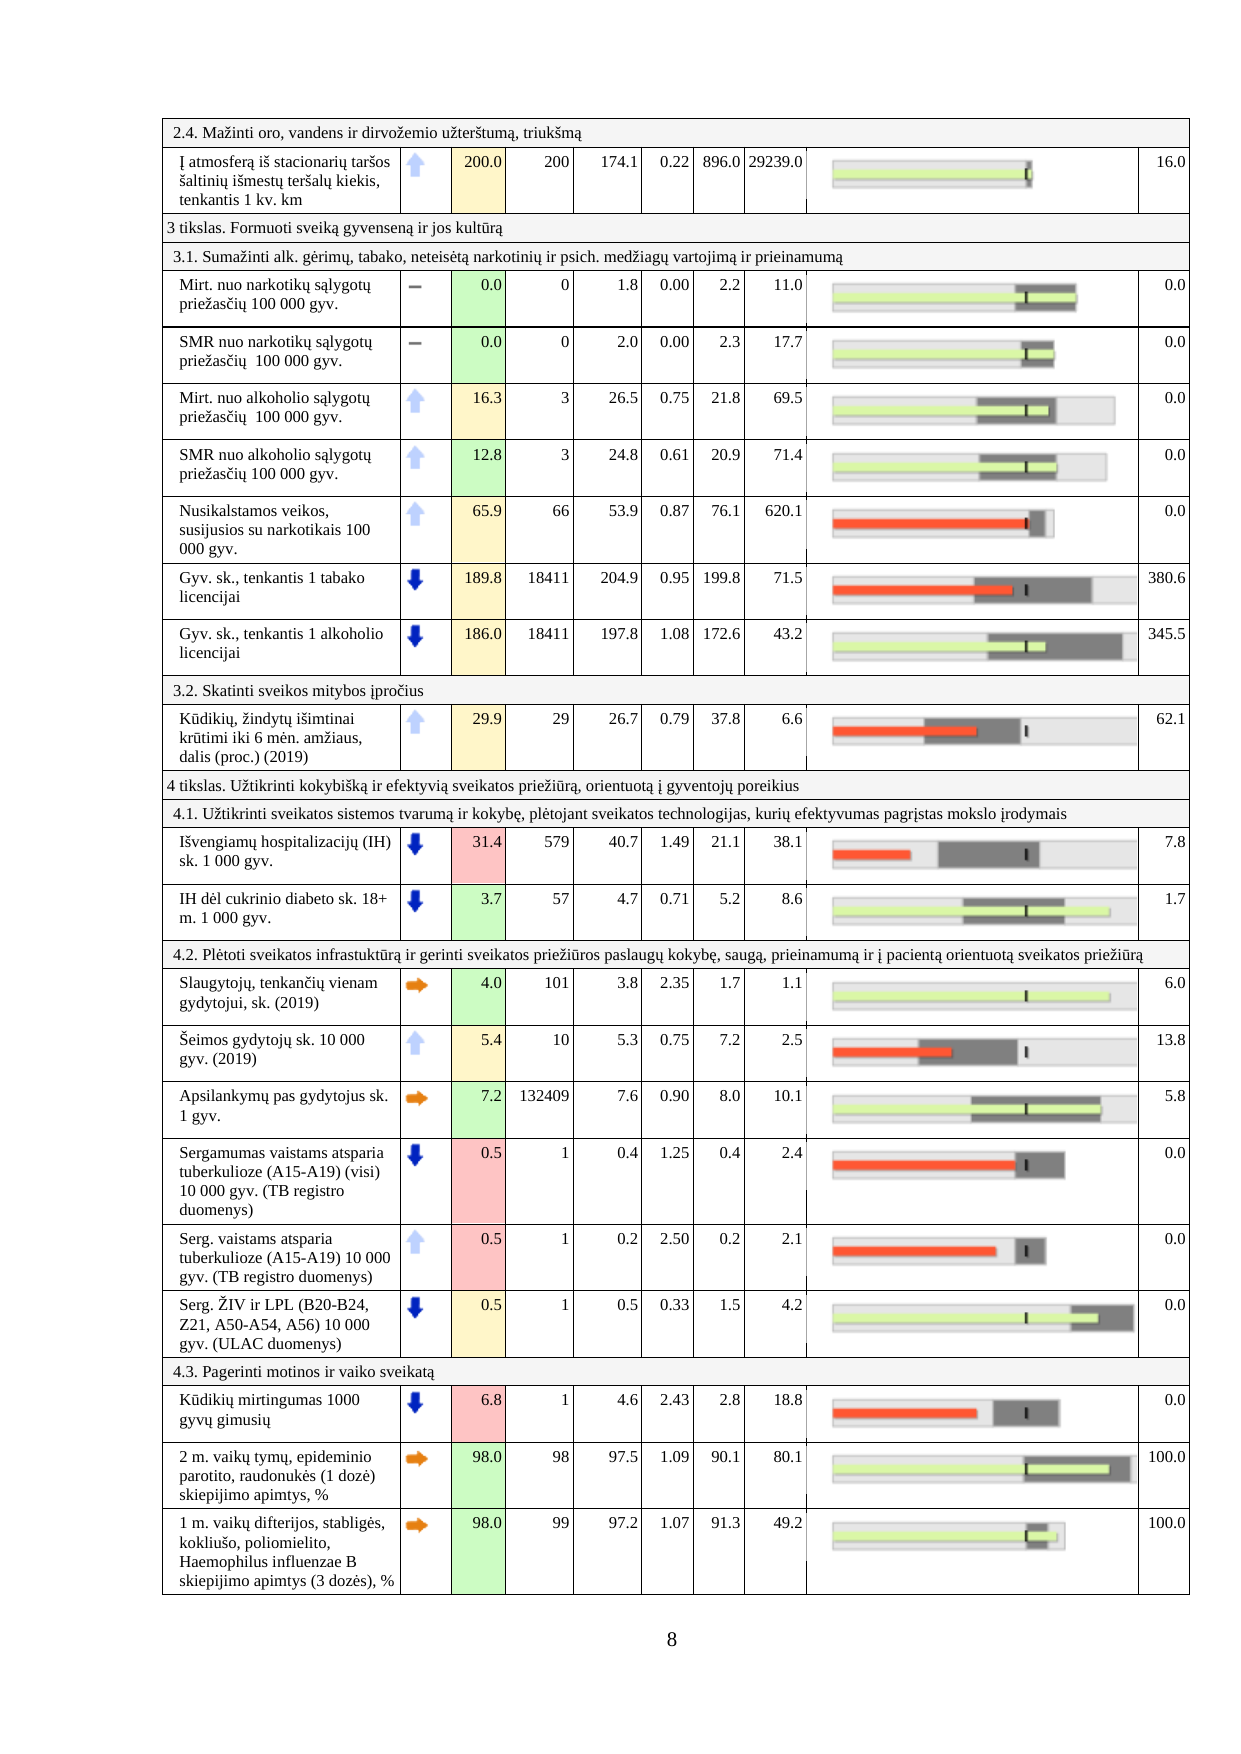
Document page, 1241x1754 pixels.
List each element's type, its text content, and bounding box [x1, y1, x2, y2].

table_cell [807, 1291, 1138, 1295]
table_cell 4.7 [574, 885, 641, 940]
table_cell 66 [506, 497, 573, 562]
table_cell [401, 885, 451, 940]
table_cell 20.9 [694, 440, 744, 496]
table_cell 200 [506, 148, 573, 213]
table_cell [807, 199, 1138, 213]
table_cell 0 [506, 271, 573, 326]
table_cell 62.1 [1139, 705, 1189, 770]
table_cell Kūdikių, žindytų išimtinai krūtimi iki 6 mėn. amžiaus, dalis (proc.) (2019) [163, 705, 400, 770]
table_cell 0.0 [1139, 1291, 1189, 1357]
table_cell 3.7 [452, 885, 505, 940]
table_cell 12.8 [452, 440, 505, 496]
table_cell [807, 969, 1138, 973]
table_cell 172.6 [694, 620, 744, 675]
table_cell [807, 492, 1138, 496]
table_cell 99 [506, 1509, 573, 1594]
table_cell 49.2 [745, 1509, 806, 1594]
table_cell 0.0 [452, 328, 505, 383]
table_cell 0.0 [1139, 1139, 1189, 1223]
table_cell 3.1. Sumažinti alk. gėrimų, tabako, neteisėtą narkotinių ir psich. medžiagų vartojimą ir prieinamumą [163, 243, 1189, 270]
table_cell [807, 1021, 1138, 1025]
table_cell 4.2 [745, 1291, 806, 1357]
table_cell 1.25 [642, 1139, 693, 1223]
table_cell 0.79 [642, 705, 693, 770]
table_cell 98 [506, 1443, 573, 1508]
table_cell 0.00 [642, 271, 693, 326]
table_cell Išvengiamų hospitalizacijų (IH) sk. 1 000 gyv. [163, 828, 400, 883]
table_cell 0.0 [1139, 497, 1189, 562]
table_cell 0.5 [452, 1139, 505, 1223]
table_cell 38.1 [745, 828, 806, 883]
table_cell 90.1 [694, 1443, 744, 1508]
table_cell 0.75 [642, 1026, 693, 1081]
table_cell 10 [506, 1026, 573, 1081]
table_cell 13.8 [1139, 1026, 1189, 1081]
table_cell 18.8 [745, 1386, 806, 1442]
table_cell 0.2 [574, 1225, 641, 1290]
table_cell [807, 1561, 1138, 1594]
table_cell 1.49 [642, 828, 693, 883]
table_cell 0.00 [642, 328, 693, 383]
table_cell 1 [506, 1291, 573, 1357]
table_cell 620.1 [745, 497, 806, 562]
table_cell 896.0 [694, 148, 744, 213]
table_cell [807, 1494, 1138, 1508]
table_cell 2.50 [642, 1225, 693, 1290]
table_cell 0.4 [694, 1139, 744, 1223]
table_cell 1.5 [694, 1291, 744, 1357]
table_cell 11.0 [745, 271, 806, 326]
table_cell 1.1 [745, 969, 806, 1025]
table_cell 1 [506, 1139, 573, 1223]
table_cell 3 tikslas. Formuoti sveiką gyvenseną ir jos kultūrą [163, 214, 1189, 242]
table_cell 21.1 [694, 828, 744, 883]
table_cell 2.2 [694, 271, 744, 326]
table_cell [401, 1082, 451, 1138]
table_cell [401, 1225, 451, 1290]
table_cell 10.1 [745, 1082, 806, 1138]
table_cell [401, 564, 451, 619]
table_cell [401, 497, 451, 562]
table_cell 3 [506, 384, 573, 439]
table_cell 132409 [506, 1082, 573, 1138]
table_cell 4.6 [574, 1386, 641, 1442]
table_cell 98.0 [452, 1509, 505, 1594]
table_cell Sergamumas vaistams atsparia tuberkulioze (A15-A19) (visi) 10 000 gyv. (TB registro duomenys) [163, 1139, 400, 1223]
table_cell Į atmosferą iš stacionarių taršos šaltinių išmestų teršalų kiekis, tenkantis 1 kv. km [163, 148, 400, 213]
table_cell 200.0 [452, 148, 505, 213]
table_cell 0.95 [642, 564, 693, 619]
table_cell 1.8 [574, 271, 641, 326]
table_cell SMR nuo narkotikų sąlygotų priežasčių 100 000 gyv. [163, 328, 400, 383]
table_cell 2.3 [694, 328, 744, 383]
table_cell 4.2. Plėtoti sveikatos infrastuktūrą ir gerinti sveikatos priežiūros paslaugų kokybę, saugą, prieinamumą ir į pacientą orientuotą sveikatos priežiūrą [163, 941, 1189, 968]
table_cell 7.8 [1139, 828, 1189, 883]
table_cell Šeimos gydytojų sk. 10 000 gyv. (2019) [163, 1026, 400, 1081]
table_cell 71.5 [745, 564, 806, 619]
table_cell [401, 1509, 451, 1594]
table_cell [401, 1443, 451, 1508]
table_cell [401, 384, 451, 439]
table_cell 186.0 [452, 620, 505, 675]
table_cell 100.0 [1139, 1509, 1189, 1594]
table_cell Kūdikių mirtingumas 1000 gyvų gimusių [163, 1386, 400, 1442]
table_cell [807, 379, 1138, 383]
table_cell 0.5 [574, 1291, 641, 1357]
table_cell 380.6 [1139, 564, 1189, 619]
table_cell 4.3. Pagerinti motinos ir vaiko sveikatą [163, 1358, 1189, 1385]
table_cell 0.61 [642, 440, 693, 496]
table_cell 71.4 [745, 440, 806, 496]
table_cell [401, 705, 451, 770]
table_cell IH dėl cukrinio diabeto sk. 18+ m. 1 000 gyv. [163, 885, 400, 940]
table_cell [401, 828, 451, 883]
table_cell 0.0 [1139, 271, 1189, 326]
table_cell 57 [506, 885, 573, 940]
table_cell [807, 1438, 1138, 1442]
table_cell [401, 440, 451, 496]
table_cell [807, 1082, 1138, 1086]
table_cell 29 [506, 705, 573, 770]
table_cell 345.5 [1139, 620, 1189, 675]
table_cell 69.5 [745, 384, 806, 439]
table_cell 5.4 [452, 1026, 505, 1081]
table_cell 189.8 [452, 564, 505, 619]
table_cell 31.4 [452, 828, 505, 883]
table_cell 4 tikslas. Užtikrinti kokybišką ir efektyvią sveikatos priežiūrą, orientuotą į gyventojų poreikius [163, 771, 1189, 799]
table_cell 101 [506, 969, 573, 1025]
table_cell 76.1 [694, 497, 744, 562]
table_cell [401, 148, 451, 213]
table_cell 29.9 [452, 705, 505, 770]
table_cell 0.5 [452, 1291, 505, 1357]
table_cell 0.0 [452, 271, 505, 326]
table_cell 0.0 [1139, 1386, 1189, 1442]
table_cell 1.7 [1139, 885, 1189, 940]
table_cell [807, 1134, 1138, 1138]
table_cell 0.0 [1139, 440, 1189, 496]
table_cell Serg. ŽIV ir LPL (B20-B24, Z21, A50-A54, A56) 10 000 gyv. (ULAC duomenys) [163, 1291, 400, 1357]
table_cell 24.8 [574, 440, 641, 496]
table_cell 0.0 [1139, 384, 1189, 439]
table_cell 2.35 [642, 969, 693, 1025]
table_cell [807, 828, 1138, 832]
table_cell [401, 620, 451, 675]
table_cell 1 m. vaikų difterijos, stabligės, kokliušo, poliomielito, Haemophilus influenzae B skiepijimo apimtys (3 dozės), % [163, 1509, 400, 1594]
table_cell 1.09 [642, 1443, 693, 1508]
table_cell 1.7 [694, 969, 744, 1025]
table_cell 5.2 [694, 885, 744, 940]
table_cell [807, 1509, 1138, 1513]
table_cell [807, 440, 1138, 444]
table_cell 17.7 [745, 328, 806, 383]
table_cell 3.2. Skatinti sveikos mitybos įpročius [163, 676, 1189, 704]
table_cell 65.9 [452, 497, 505, 562]
table_cell [401, 328, 451, 383]
table_cell 0.33 [642, 1291, 693, 1357]
table_cell 7.2 [694, 1026, 744, 1081]
table_cell 16.0 [1139, 148, 1189, 213]
table_cell 0.75 [642, 384, 693, 439]
table_cell Nusikalstamos veikos, susijusios su narkotikais 100 000 gyv. [163, 497, 400, 562]
table_cell 1 [506, 1386, 573, 1442]
table_cell [401, 271, 451, 326]
table_cell 100.0 [1139, 1443, 1189, 1508]
table_cell 1.07 [642, 1509, 693, 1594]
table_cell SMR nuo alkoholio sąlygotų priežasčių 100 000 gyv. [163, 440, 400, 496]
table_cell 0.87 [642, 497, 693, 562]
table_cell 0.90 [642, 1082, 693, 1138]
table_cell [807, 1190, 1138, 1223]
table_cell 2.8 [694, 1386, 744, 1442]
table_cell [401, 1291, 451, 1357]
table_cell 80.1 [745, 1443, 806, 1508]
table_cell 0.0 [1139, 328, 1189, 383]
table_cell 0.5 [452, 1225, 505, 1290]
table_cell 0.2 [694, 1225, 744, 1290]
table_cell 2.4 [745, 1139, 806, 1223]
table_cell 98.0 [452, 1443, 505, 1508]
table_cell 2.0 [574, 328, 641, 383]
table_cell [807, 756, 1138, 770]
table_cell 53.9 [574, 497, 641, 562]
table_cell 0.0 [1139, 1225, 1189, 1290]
table_cell 204.9 [574, 564, 641, 619]
table_cell 197.8 [574, 620, 641, 675]
table_cell 6.6 [745, 705, 806, 770]
table_cell 7.6 [574, 1082, 641, 1138]
table_cell 43.2 [745, 620, 806, 675]
table_cell 579 [506, 828, 573, 883]
table_cell 6.8 [452, 1386, 505, 1442]
table_cell [807, 936, 1138, 940]
table_cell 7.2 [452, 1082, 505, 1138]
table_cell 0.71 [642, 885, 693, 940]
table_cell Slaugytojų, tenkančių vienam gydytojui, sk. (2019) [163, 969, 400, 1025]
table_cell 2.5 [745, 1026, 806, 1081]
table_cell Serg. vaistams atsparia tuberkulioze (A15-A19) 10 000 gyv. (TB registro duomenys) [163, 1225, 400, 1290]
table_cell 3 [506, 440, 573, 496]
table_cell 3.8 [574, 969, 641, 1025]
table_cell 91.3 [694, 1509, 744, 1594]
table_cell 40.7 [574, 828, 641, 883]
table_cell [401, 1386, 451, 1442]
table_cell 0.4 [574, 1139, 641, 1223]
table_cell 97.2 [574, 1509, 641, 1594]
table_cell [807, 615, 1138, 619]
table_cell Gyv. sk., tenkantis 1 alkoholio licencijai [163, 620, 400, 675]
table_cell 2.43 [642, 1386, 693, 1442]
table_cell 37.8 [694, 705, 744, 770]
table_cell 18411 [506, 564, 573, 619]
table_cell [807, 1276, 1138, 1290]
table_cell 97.5 [574, 1443, 641, 1508]
table_cell 2.4. Mažinti oro, vandens ir dirvožemio užterštumą, triukšmą [163, 119, 1189, 147]
table_cell 8.6 [745, 885, 806, 940]
table_cell 0.22 [642, 148, 693, 213]
table_cell [401, 1026, 451, 1081]
table_cell 16.3 [452, 384, 505, 439]
table_cell 0 [506, 328, 573, 383]
table_cell [807, 1386, 1138, 1390]
table_cell Mirt. nuo narkotikų sąlygotų priežasčių 100 000 gyv. [163, 271, 400, 326]
table_cell 4.1. Užtikrinti sveikatos sistemos tvarumą ir kokybę, plėtojant sveikatos technologijas, kurių efektyvumas pagrįstas mokslo įrodymais [163, 800, 1189, 827]
table_cell 2 m. vaikų tymų, epideminio parotito, raudonukės (1 dozė) skiepijimo apimtys, % [163, 1443, 400, 1508]
table_cell Gyv. sk., tenkantis 1 tabako licencijai [163, 564, 400, 619]
table_cell [401, 1139, 451, 1223]
table_cell 1 [506, 1225, 573, 1290]
table_cell [807, 549, 1138, 562]
table_cell 174.1 [574, 148, 641, 213]
table_cell 29239.0 [745, 148, 806, 213]
table_cell 6.0 [1139, 969, 1189, 1025]
table_cell 26.5 [574, 384, 641, 439]
table_cell 199.8 [694, 564, 744, 619]
table_cell 5.8 [1139, 1082, 1189, 1138]
table_cell [807, 1077, 1138, 1081]
table_cell 4.0 [452, 969, 505, 1025]
table_cell 18411 [506, 620, 573, 675]
table_cell [401, 969, 451, 1025]
table_cell [807, 271, 1138, 275]
table_cell 26.7 [574, 705, 641, 770]
table_cell 21.8 [694, 384, 744, 439]
table_cell Mirt. nuo alkoholio sąlygotų priežasčių 100 000 gyv. [163, 384, 400, 439]
table_cell [807, 1343, 1138, 1357]
table_cell Apsilankymų pas gydytojus sk. 1 gyv. [163, 1082, 400, 1138]
table_cell 2.1 [745, 1225, 806, 1290]
table_cell 1.08 [642, 620, 693, 675]
table_cell 8.0 [694, 1082, 744, 1138]
table_cell 5.3 [574, 1026, 641, 1081]
